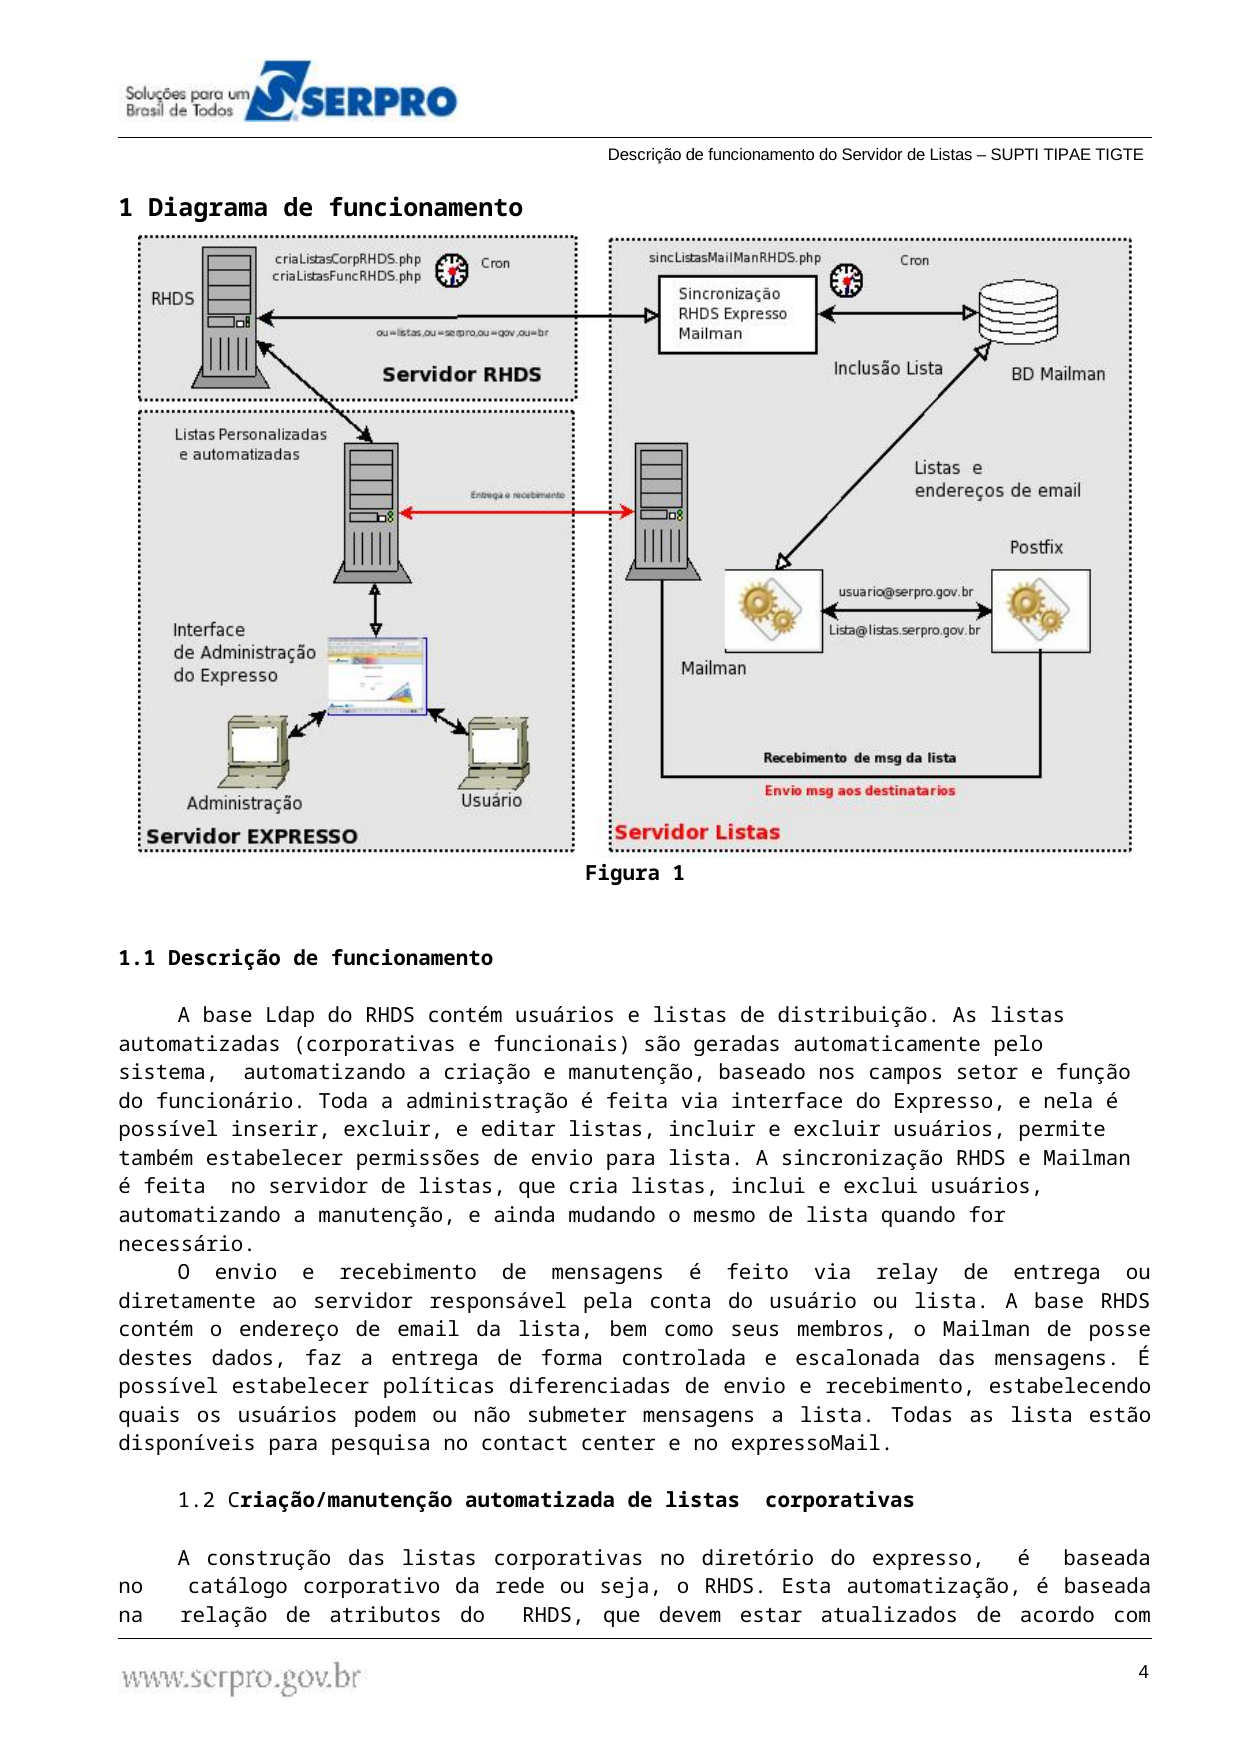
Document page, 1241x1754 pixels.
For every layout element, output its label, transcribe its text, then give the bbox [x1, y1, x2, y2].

text A base Ldap do RHDS contém usuários e listas de distribuição. As listas automatizadas (corporativas e funcionais) são geradas automaticamente pelo sistema, automatizando a criação e manutenção, baseado nos campos setor e função do funcionário. Toda a administração é feita via interface do Expresso, e nela é possível inserir, excluir, e editar listas, incluir e excluir usuários, permite também estabelecer permissões de envio para lista. A sincronização RHDS e Mailman é feita no servidor de listas, que cria listas, inclui e exclui usuários, automatizando a manutenção, e ainda mudando o mesmo de lista quando for necessário. [118, 1000, 1152, 1257]
text 1.1 Descrição de funcionamento [118, 943, 1152, 972]
picture [118, 1656, 369, 1700]
text 1.2 Criação/manutenção automatizada de listas corporativas [118, 1485, 1152, 1514]
text Figura 1 [118, 224, 1152, 886]
text A construção das listas corporativas no diretório do expresso, é baseada no catálogo corporativo da rede ou seja, o RHDS. Esta automatização, é baseada na relação de atributos do RHDS, que devem estar atualizados de acordo com [118, 1542, 1152, 1628]
picture [138, 224, 1132, 858]
text O envio e recebimento de mensagens é feito via relay de entrega ou diretamente ao servidor responsável pela conta do usuário ou lista. A base RHDS contém o endereço de email da lista, bem como seus membros, o Mailman de posse destes dados, faz a entrega de forma controlada e escalonada das mensagens. É possível estabelecer políticas diferenciadas de envio e recebimento, estabelecendo quais os usuários podem ou não submeter mensagens a lista. Todas as lista estão disponíveis para pesquisa no contact center e no expressoMail. [118, 1257, 1152, 1457]
picture [118, 59, 461, 122]
text 1 Diagrama de funcionamento [118, 190, 1152, 224]
